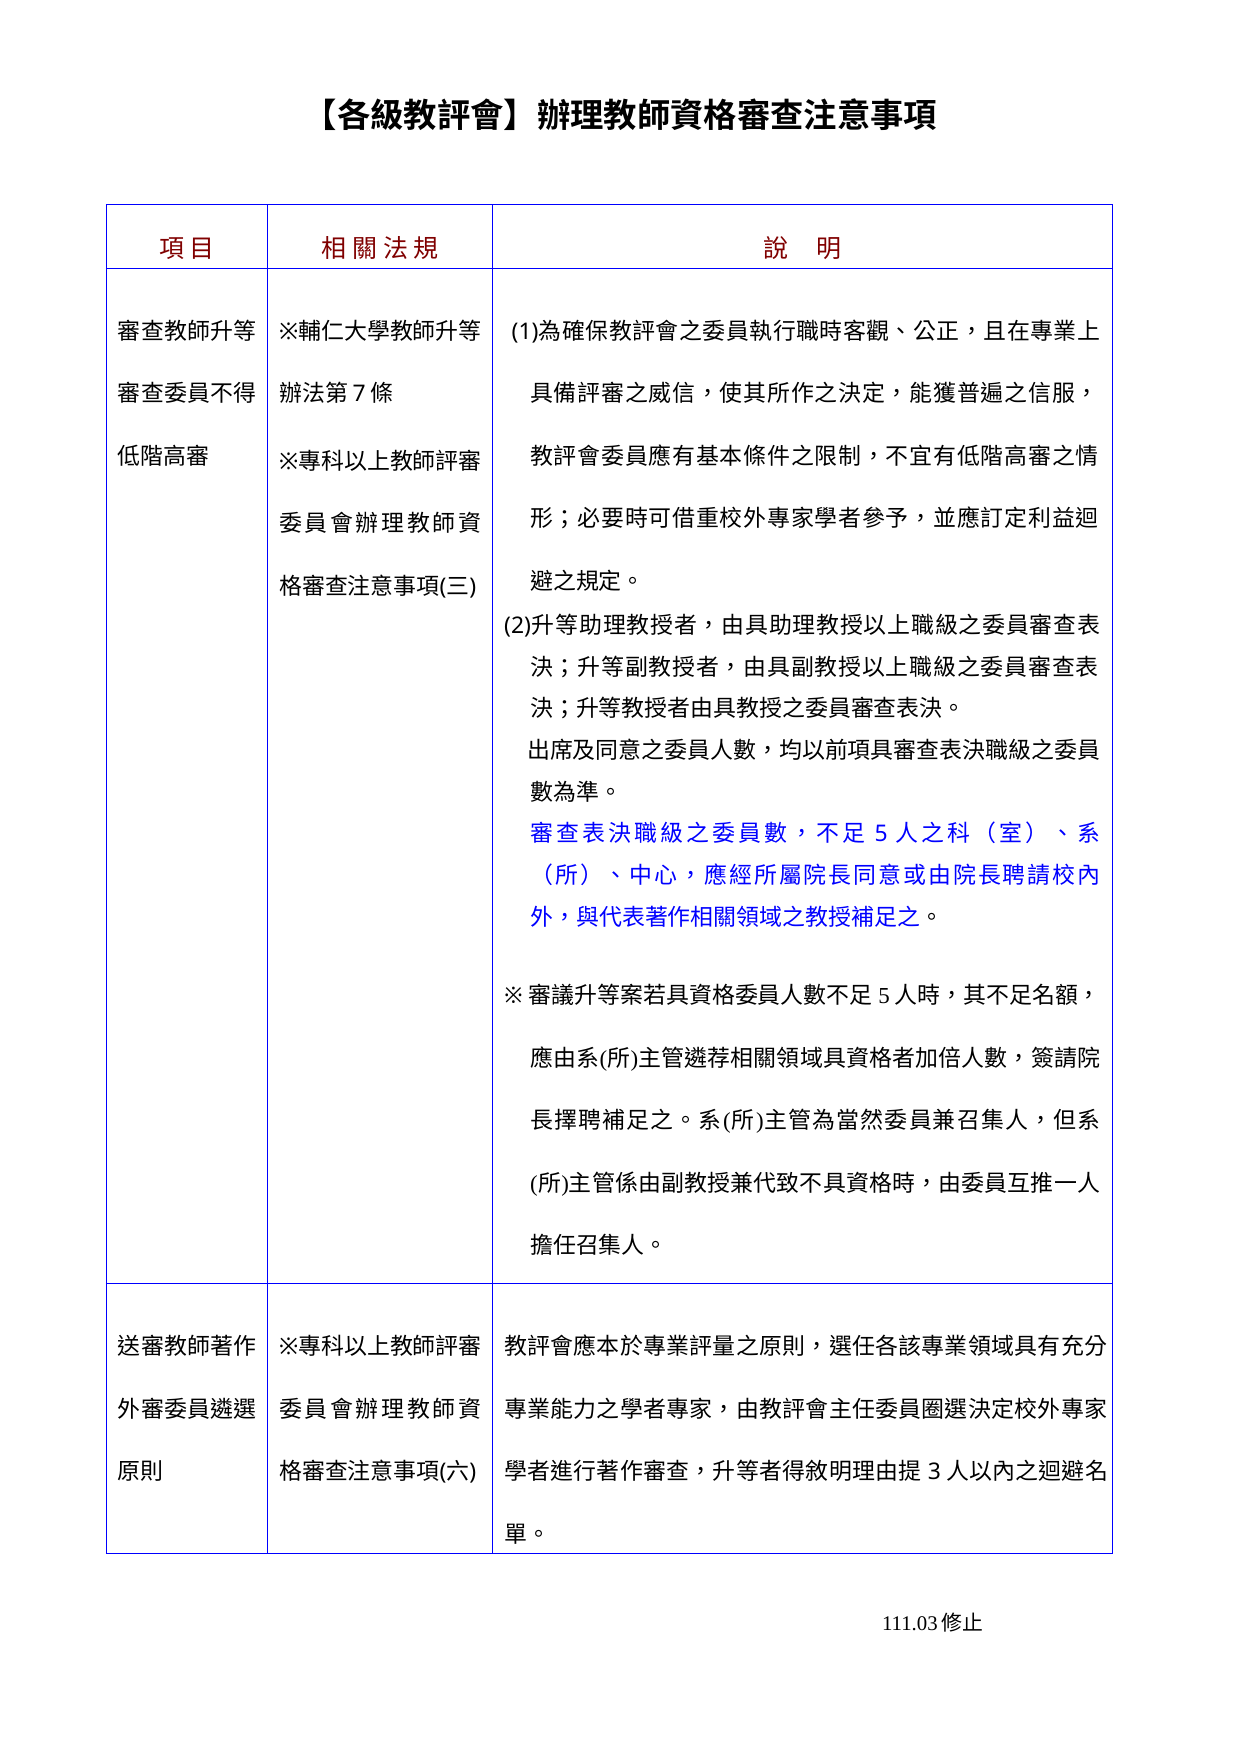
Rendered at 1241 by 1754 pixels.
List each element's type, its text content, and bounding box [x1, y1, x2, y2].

table_cell (1)為確保教評會之委員執行職時客觀、公正，且在專業上具備評審之威信，使其所作之決定，能獲普遍之信服，教評會委員應有基本條件之限制，不宜有低階高審之情形；必要時可借重校外專家學者參予，並應訂定利益迴避之規定。 (2)升等助理教授者，由具助理教授以上職級之委員審查表決；升等副教授者，由具副教授以上職級之委員審查表決；升等教授者由具教授之委員審查表決。 出席及同意之委員人數，均以前項具審查表決職級之委員數為準。 審查表決職級之委員數，不足5人之科（室）、系（所）、中心，應經所屬院長同意或由院長聘請校內外，與代表著作相關領域之教授補足之。 ※ 審議升等案若具資格委員人數不足5人時，其不足名額，應由系(所)主管遴荐相關領域具資格者加倍人數，簽請院長擇聘補足之。系(所)主管為當然委員兼召集人，但系(所)主管係由副教授兼代致不具資格時，由委員互推一人擔任召集人。 [493, 269, 1112, 1283]
table_cell 送審教師著作外審委員遴選原則 [107, 1284, 267, 1553]
table_header 相 關 法 規 [268, 205, 492, 268]
table_cell 教評會應本於專業評量之原則，選任各該專業領域具有充分專業能力之學者專家，由教評會主任委員圈選決定校外專家學者進行著作審查，升等者得敘明理由提3人以內之迴避名單。 [493, 1284, 1112, 1553]
table_cell 審查教師升等審查委員不得低階高審 [107, 269, 267, 1283]
table_cell ※輔仁大學教師升等辦法第7條 ※專科以上教師評審委員會辦理教師資格審查注意事項(三) [268, 269, 492, 1283]
table_header 項 目 [107, 205, 267, 268]
table_cell ※專科以上教師評審委員會辦理教師資格審查注意事項(六) [268, 1284, 492, 1553]
table_header 說 明 [493, 205, 1112, 268]
